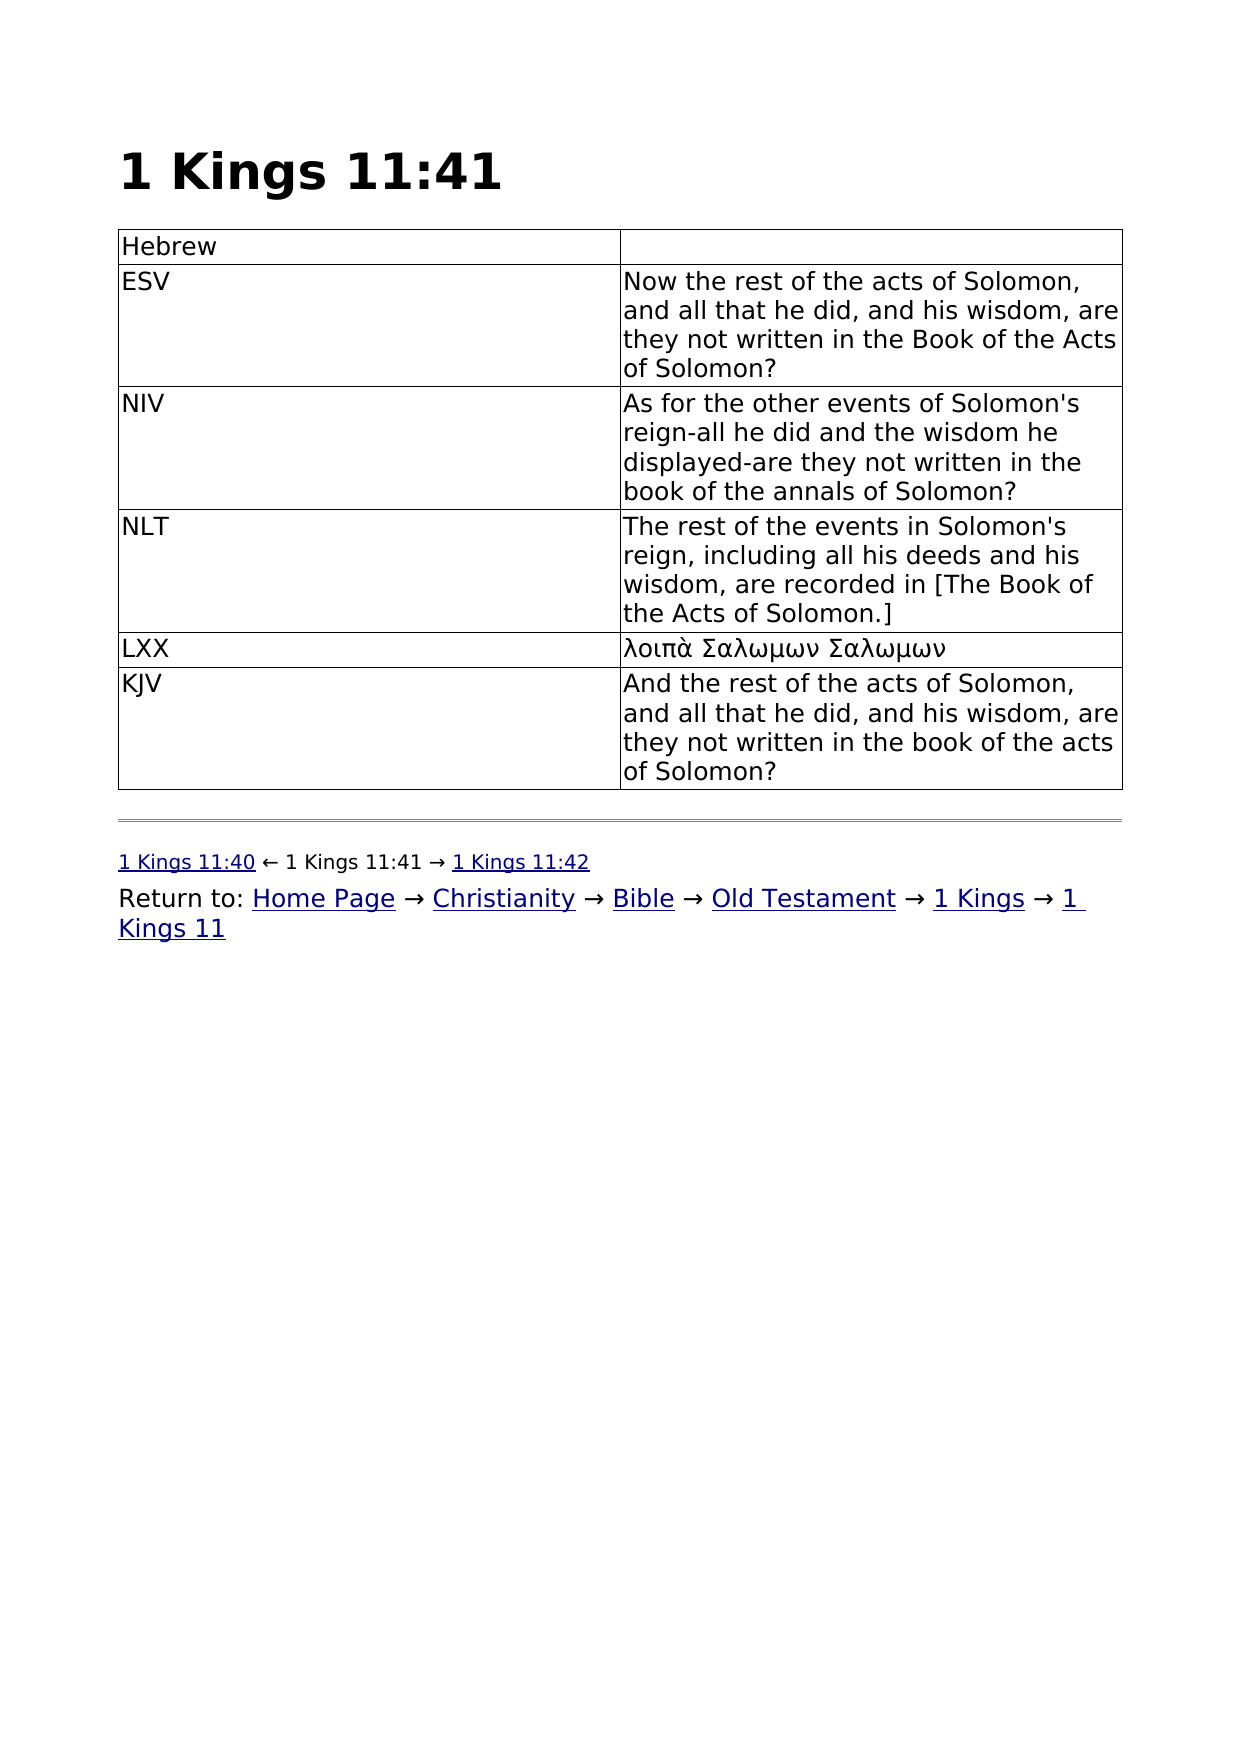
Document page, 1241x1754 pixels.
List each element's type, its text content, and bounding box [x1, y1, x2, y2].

text 1 Kings 11:40 ← 1 Kings 11:41 → 1 Kings 11:42 [118, 851, 1122, 884]
table_cell NIV [119, 387, 620, 509]
table_header Hebrew [119, 230, 620, 264]
table_cell ESV [119, 265, 620, 386]
table_cell And the rest of the acts of Solomon, and all that he did, and his wisdom, are they not written in the book of the acts of Solomon? [621, 668, 1122, 789]
table_cell Now the rest of the acts of Solomon, and all that he did, and his wisdom, are they not written in the Book of the Acts of Solomon? [621, 265, 1122, 386]
table_cell The rest of the events in Solomon's reign, including all his deeds and his wisdom, are recorded in [The Book of the Acts of Solomon.] [621, 510, 1122, 632]
table_cell As for the other events of Solomon's reign-all he did and the wisdom he displayed-are they not written in the book of the annals of Solomon? [621, 387, 1122, 509]
text Return to: Home Page → Christianity → Bible → Old Testament → 1 Kings → 1 Kings 11 [118, 884, 1122, 943]
table_cell KJV [119, 668, 620, 789]
table_cell λοιπὰ Σαλωμων Σαλωμων [621, 633, 1122, 667]
subtitle 1 Kings 11:41 [118, 143, 1122, 201]
table_header [621, 230, 1122, 264]
table_cell LXX [119, 633, 620, 667]
table_cell NLT [119, 510, 620, 632]
